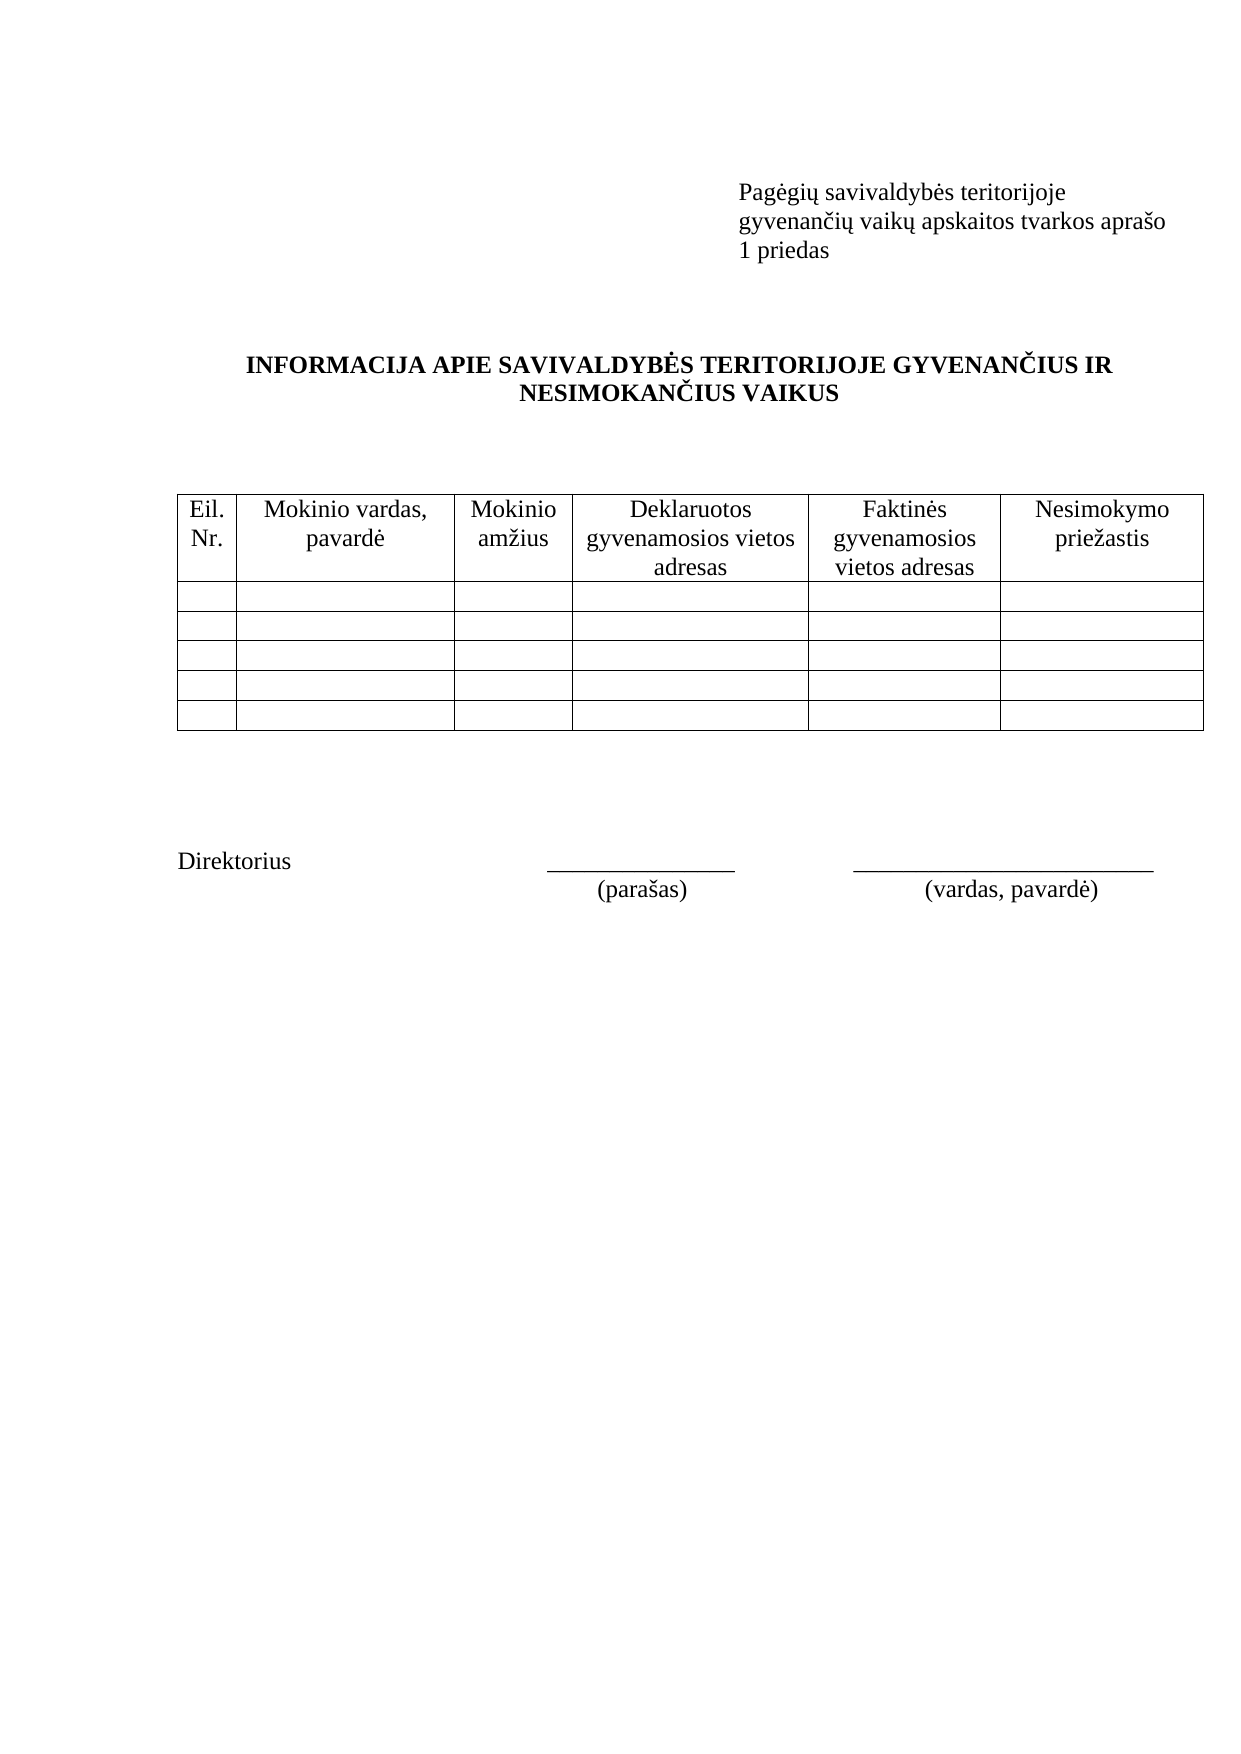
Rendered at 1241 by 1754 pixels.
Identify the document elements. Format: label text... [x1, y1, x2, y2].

table_cell [455, 582, 572, 611]
table_cell [455, 641, 572, 670]
text INFORMACIJA APIE SAVIVALDYBĖS TERITORIJOJE GYVENANČIUS IR NESIMOKANČIUS VAIKUS [177, 350, 1181, 407]
table_cell [809, 641, 1000, 670]
table_cell [1001, 641, 1203, 670]
table_cell [455, 612, 572, 640]
table_cell [1001, 701, 1203, 730]
text gyvenančių vaikų apskaitos tvarkos aprašo [738, 206, 1181, 235]
table_cell [1001, 582, 1203, 611]
table_header Eil. Nr. [178, 495, 236, 581]
table_header Mokinio vardas, pavardė [237, 495, 454, 581]
table_cell [455, 701, 572, 730]
table_cell [178, 641, 236, 670]
table_cell [1001, 671, 1203, 700]
text Pagėgių savivaldybės teritorijoje [738, 177, 1181, 206]
table_cell [573, 671, 808, 700]
table_header Mokinio amžius [455, 495, 572, 581]
table_cell [178, 582, 236, 611]
table_cell [573, 612, 808, 640]
table_cell [237, 582, 454, 611]
table_cell [455, 671, 572, 700]
table_cell [237, 641, 454, 670]
table_cell [1001, 612, 1203, 640]
text (parašas) (vardas, pavardė) [177, 874, 1181, 903]
table_cell [237, 612, 454, 640]
table_cell [178, 701, 236, 730]
table_cell [809, 582, 1000, 611]
table_cell [178, 612, 236, 640]
table_cell [809, 671, 1000, 700]
table_cell [809, 612, 1000, 640]
table_cell [237, 671, 454, 700]
table_cell [237, 701, 454, 730]
table_cell [573, 582, 808, 611]
table_cell [573, 701, 808, 730]
table_cell [178, 671, 236, 700]
table_cell [809, 701, 1000, 730]
text Direktorius _______________ ________________________ [177, 846, 1181, 874]
table_cell [573, 641, 808, 670]
table_header Deklaruotos gyvenamosios vietos adresas [573, 495, 808, 581]
text 1 priedas [738, 235, 1181, 263]
table_header Faktinės gyvenamosios vietos adresas [809, 495, 1000, 581]
table_header Nesimokymo priežastis [1001, 495, 1203, 581]
